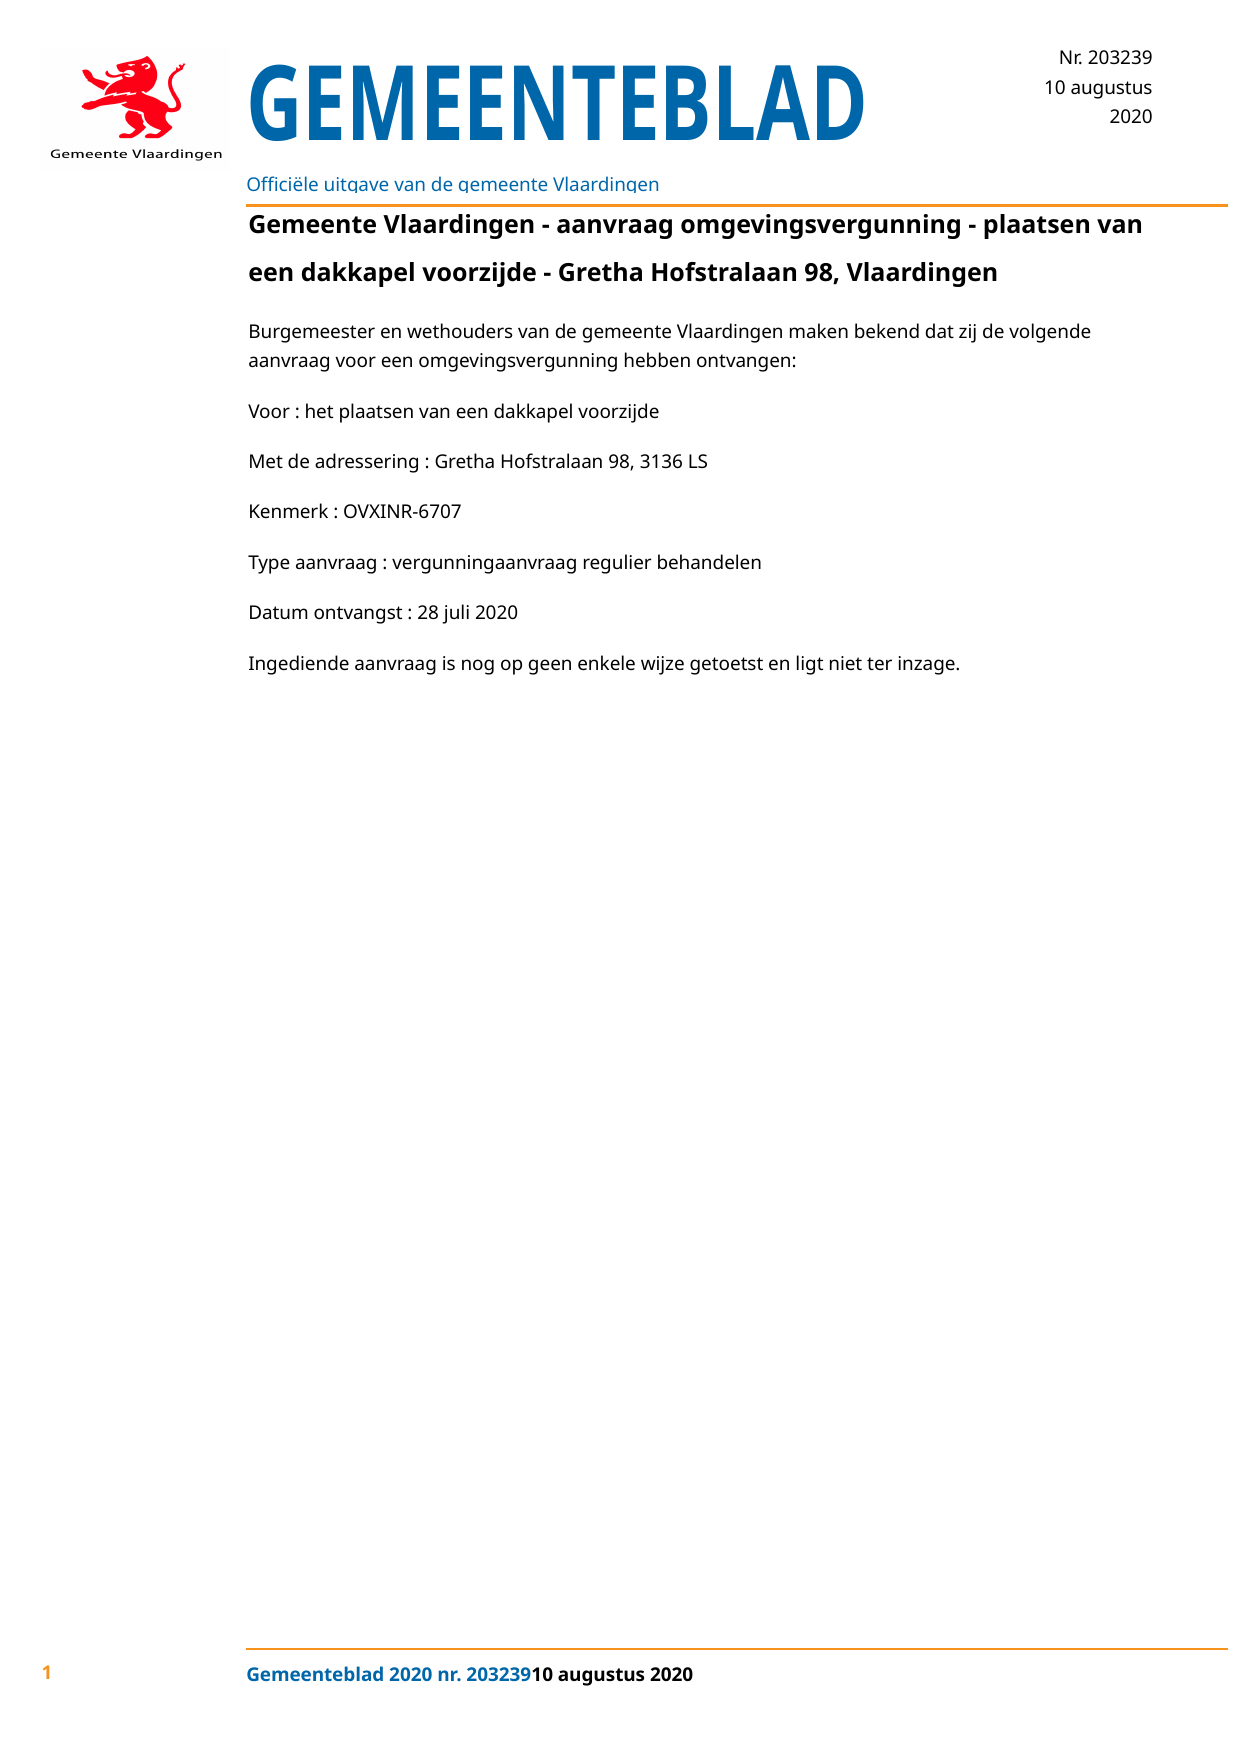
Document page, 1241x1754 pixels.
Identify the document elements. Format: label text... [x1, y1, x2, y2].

text Voor : het plaatsen van een dakkapel voorzijde [248, 398, 1152, 424]
text Met de adressering : Gretha Hofstralaan 98, 3136 LS [248, 448, 1152, 474]
text Type aanvraag : vergunningaanvraag regulier behandelen [248, 549, 1152, 575]
text Ingediende aanvraag is nog op geen enkele wijze getoetst en ligt niet ter inzage. [248, 650, 1152, 676]
picture [41, 47, 231, 172]
text Burgemeester en wethouders van de gemeente Vlaardingen maken bekend dat zij de volgende aanvraag voor een omgevingsvergunning hebben ontvangen: [248, 318, 1152, 373]
text Gemeente Vlaardingen - aanvraag omgevingsvergunning - plaatsen van een dakkapel voorzijde - Gretha Hofstralaan 98, Vlaardingen [248, 207, 1152, 288]
text Kenmerk : OVXINR-6707 [248, 499, 1152, 524]
text Datum ontvangst : 28 juli 2020 [248, 599, 1152, 625]
